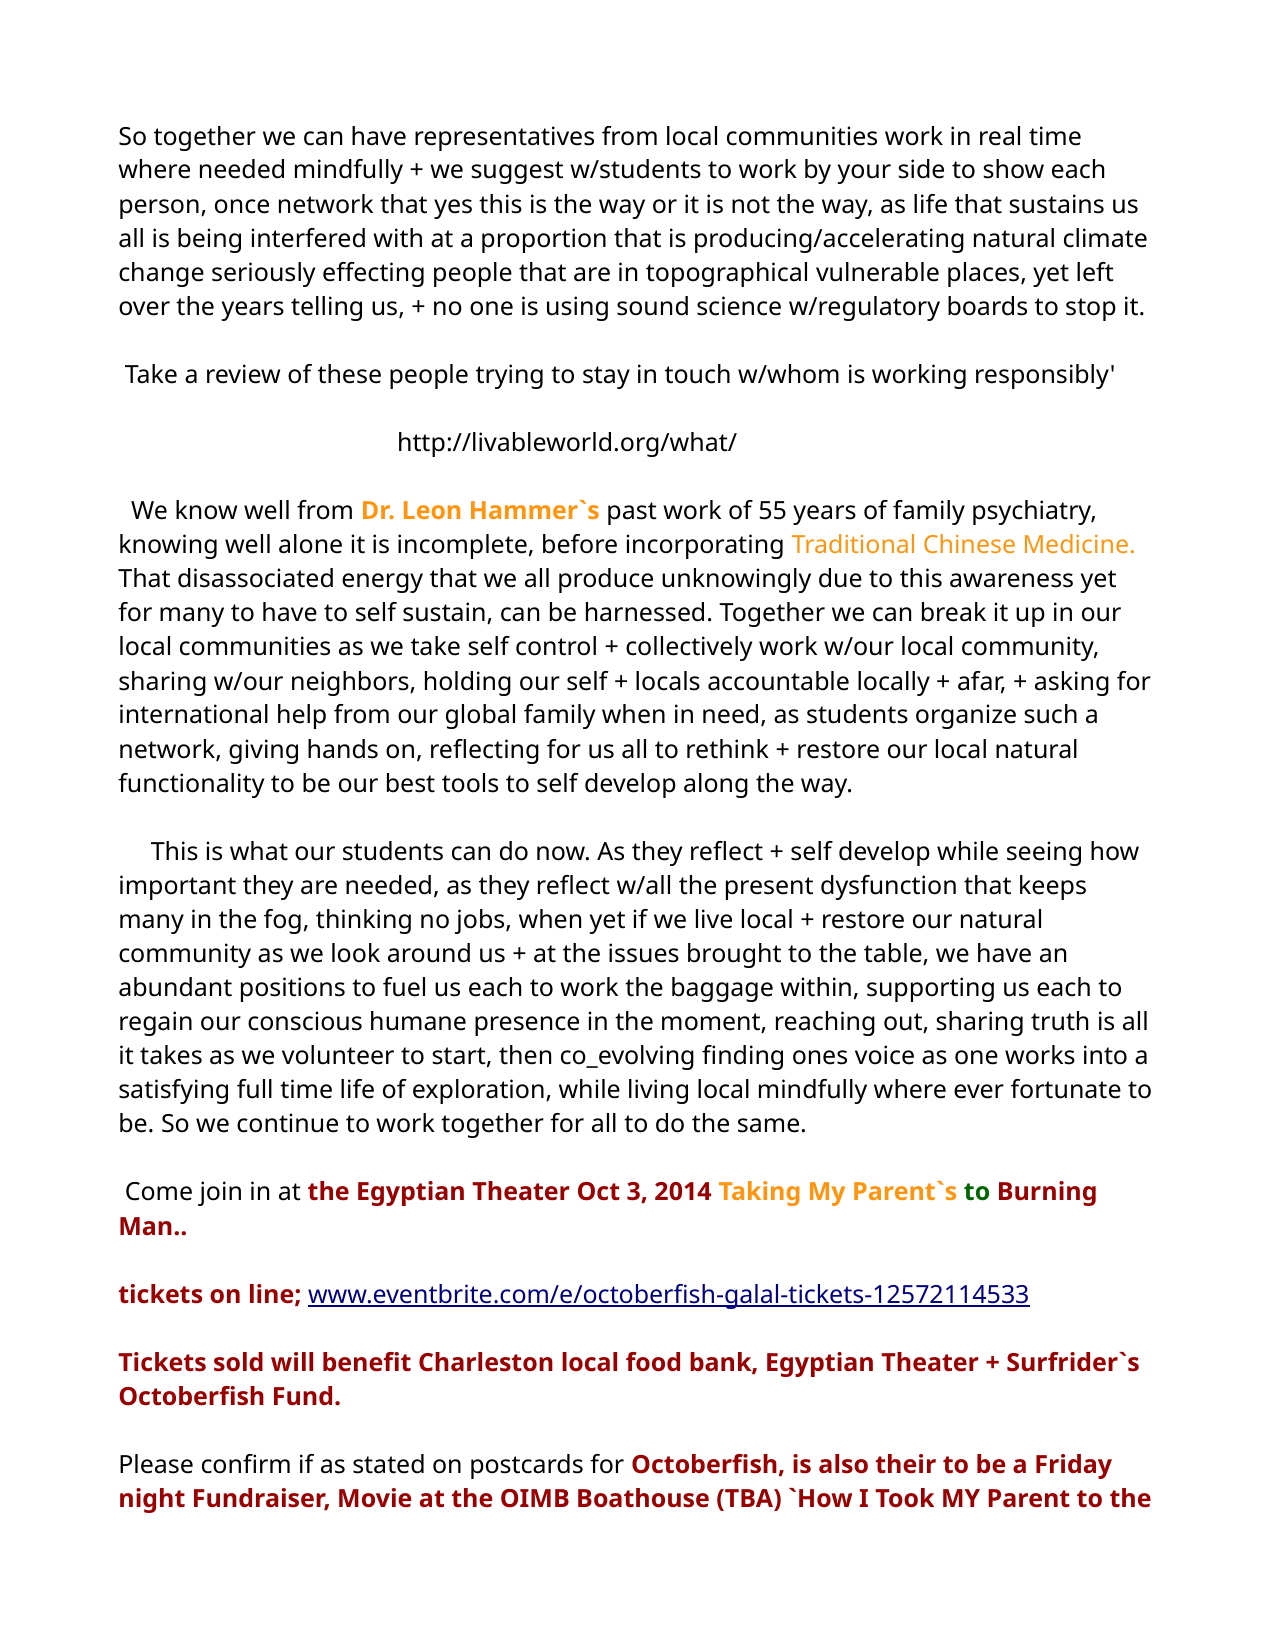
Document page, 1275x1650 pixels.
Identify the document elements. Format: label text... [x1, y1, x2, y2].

text So together we can have representatives from local communities work in real time where needed mindfully + we suggest w/students to work by your side to show each person, once network that yes this is the way or it is not the way, as life that sustains us all is being interfered with at a proportion that is producing/accelerating natural climate change seriously effecting people that are in topographical vulnerable places, yet left over the years telling us, + no one is using sound science w/regulatory boards to stop it. [118, 118, 1157, 322]
text This is what our students can do now. As they reflect + self develop while seeing how important they are needed, as they reflect w/all the present dysfunction that keeps many in the fog, thinking no jobs, when yet if we live local + restore our natural community as we look around us + at the issues brought to the table, we have an abundant positions to fuel us each to work the baggage within, supporting us each to regain our conscious humane presence in the moment, reaching out, sharing truth is all it takes as we volunteer to start, then co_evolving finding ones voice as one works into a satisfying full time life of exploration, while living local mindfully where ever fortunate to be. So we continue to work together for all to do the same. [118, 833, 1157, 1140]
text Come join in at the Egyptian Theater Oct 3, 2014 Taking My Parent`s to Burning Man.. [118, 1174, 1157, 1242]
text tickets on line; www.eventbrite.com/e/octoberfish-galal-tickets-12572114533 [118, 1276, 1157, 1310]
text Tickets sold will benefit Charleston local food bank, Egyptian Theater + Surfrider`s Octoberfish Fund. [118, 1344, 1157, 1412]
text Take a review of these people trying to stay in touch w/whom is working responsibly' [118, 357, 1157, 391]
text http://livableworld.org/what/ [118, 425, 1157, 459]
text We know well from Dr. Leon Hammer`s past work of 55 years of family psychiatry, knowing well alone it is incomplete, before incorporating Traditional Chinese Medicine. That disassociated energy that we all produce unknowingly due to this awareness yet for many to have to self sustain, can be harnessed. Together we can break it up in our local communities as we take self control + collectively work w/our local community, sharing w/our neighbors, holding our self + locals accountable locally + afar, + asking for international help from our global family when in need, as students organize such a network, giving hands on, reflecting for us all to rethink + restore our local natural functionality to be our best tools to self develop along the way. [118, 493, 1157, 799]
text Please confirm if as stated on postcards for Octoberfish, is also their to be a Friday night Fundraiser, Movie at the OIMB Boathouse (TBA) `How I Took MY Parent to the [118, 1447, 1157, 1515]
